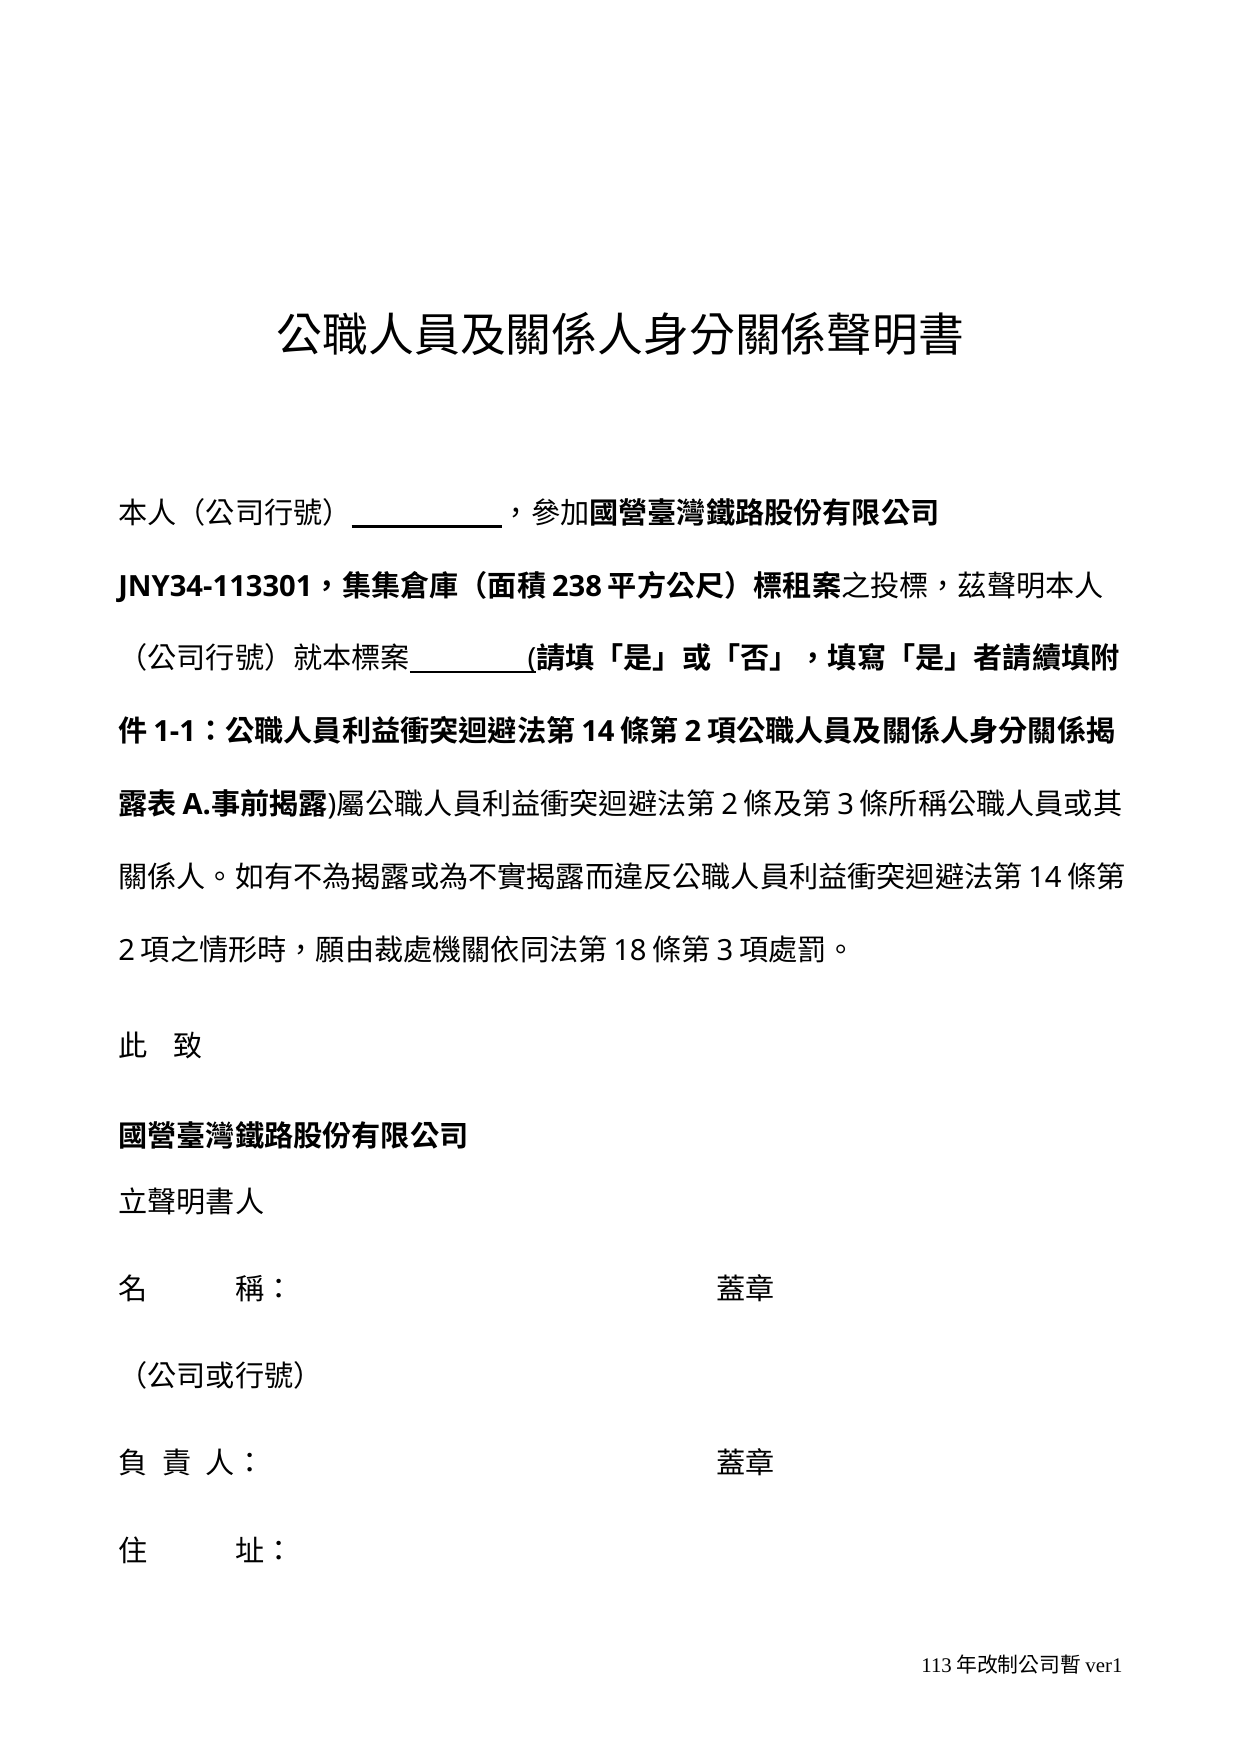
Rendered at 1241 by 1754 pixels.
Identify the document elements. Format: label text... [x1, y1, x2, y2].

text （公司或行號） [118, 1353, 1122, 1395]
text 住 址： [118, 1527, 1122, 1569]
text 負 責 人： 蓋章 [118, 1440, 1122, 1482]
text 立聲明書人 [118, 1178, 1122, 1221]
text 公職人員及關係人身分關係聲明書 [118, 298, 1122, 365]
text 名 稱： 蓋章 [118, 1266, 1122, 1308]
text 此 致 [118, 1023, 1122, 1065]
text 國營臺灣鐵路股份有限公司 [118, 1112, 1122, 1155]
text 本人（公司行號） ，參加國營臺灣鐵路股份有限公司 JNY34-113301，集集倉庫（面積238平方公尺）標租案之投標，茲聲明本人（公司行號）就本標案 (請填「是」或「否」，填寫「是」者請續填附件1-1：公職人員利益衝突迴避法第14條第2項公職人員及關係人身分關係揭露表A.事前揭露)屬公職人員利益衝突迴避法第2條及第3條所稱公職人員或其關係人。如有不為揭露或為不實揭露而違反公職人員利益衝突迴避法第14條第2項之情形時，願由裁處機關依同法第18條第3項處罰。 [118, 465, 1128, 975]
